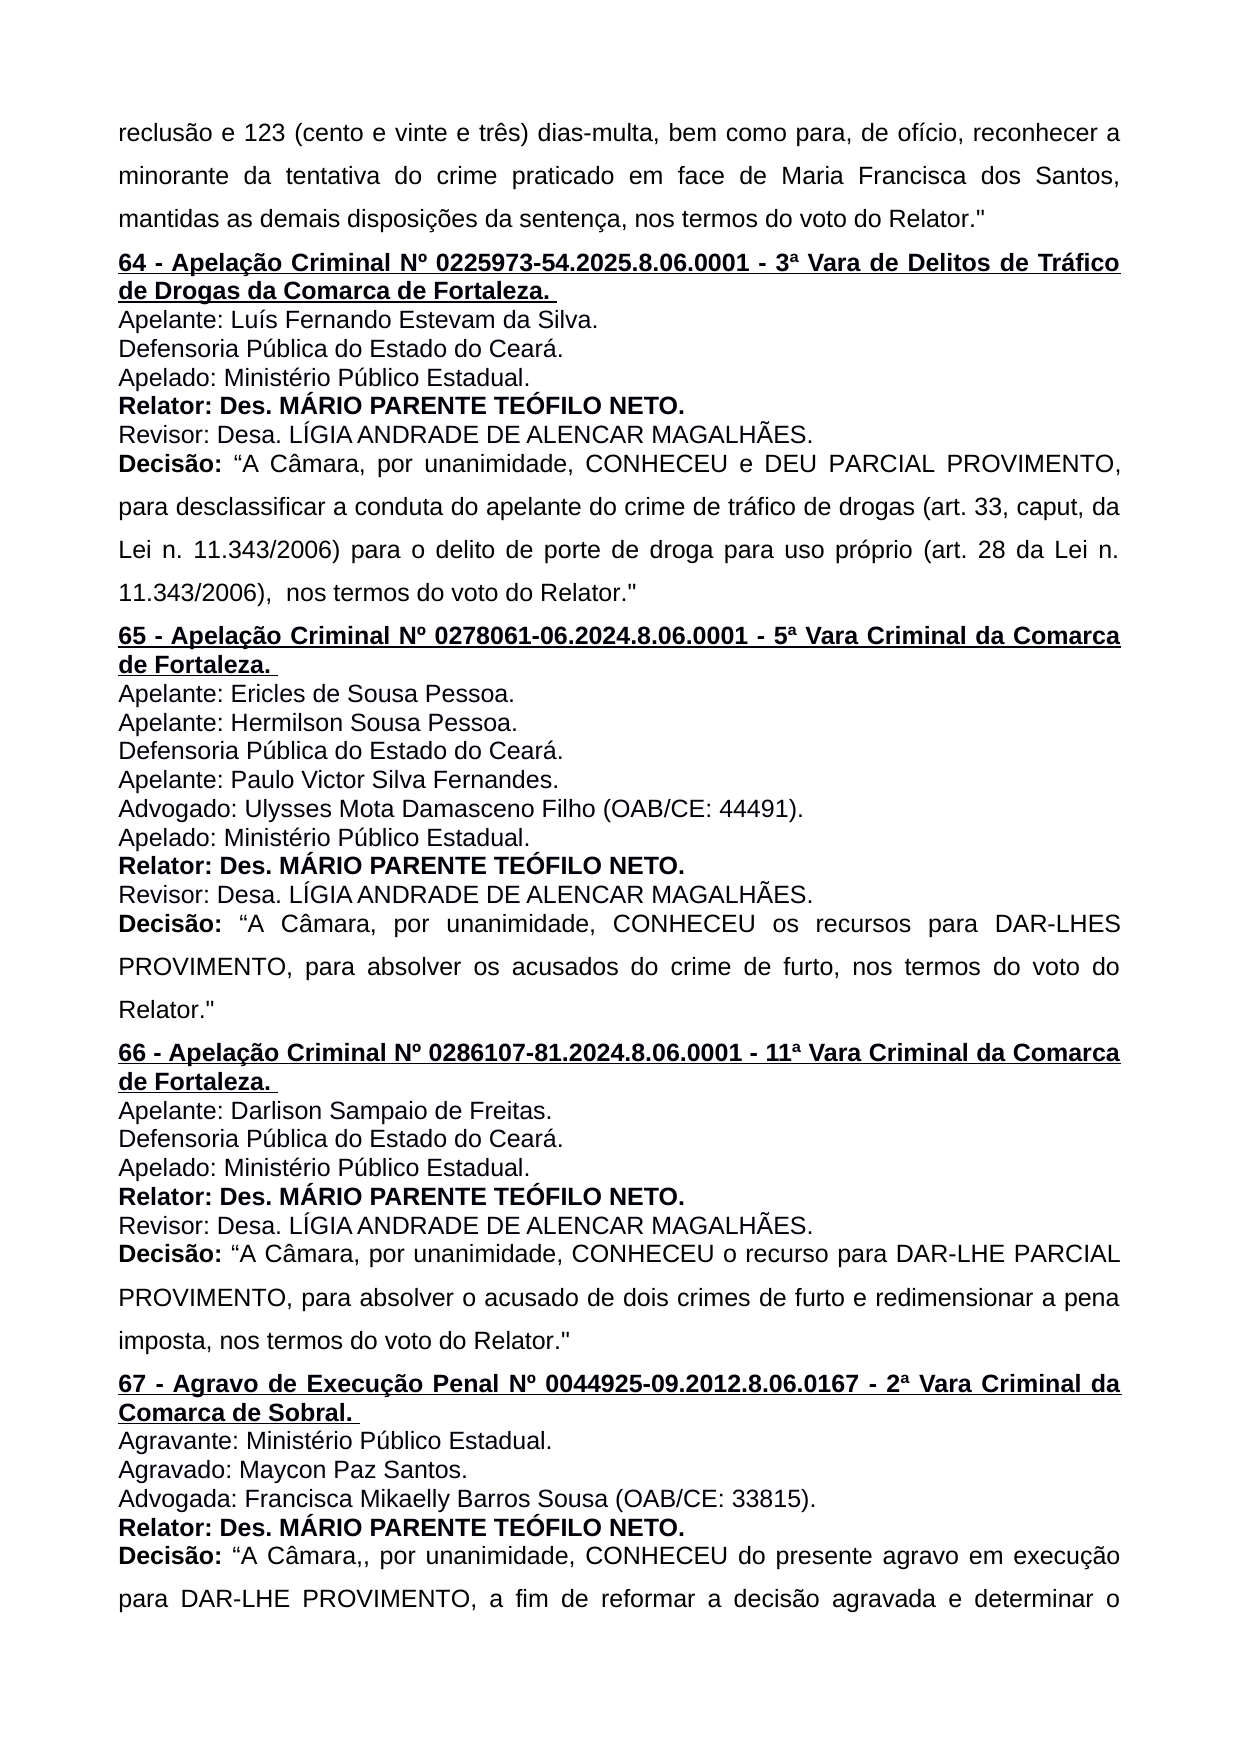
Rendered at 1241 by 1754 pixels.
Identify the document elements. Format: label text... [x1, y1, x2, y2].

text Revisor: Desa. LÍGIA ANDRADE DE ALENCAR MAGALHÃES. [118, 880, 1122, 909]
text Apelante: Luís Fernando Estevam da Silva. [118, 305, 1122, 334]
text Apelado: Ministério Público Estadual. [118, 822, 1122, 851]
text Decisão: “A Câmara, por unanimidade, CONHECEU os recursos para DAR-LHES PROVIMENTO, para absolver os acusados do crime de furto, nos termos do voto do Relator." [118, 909, 1122, 1024]
text Relator: Des. MÁRIO PARENTE TEÓFILO NETO. [118, 391, 1122, 420]
text Defensoria Pública do Estado do Ceará. [118, 334, 1122, 362]
text Decisão: “A Câmara,, por unanimidade, CONHECEU do presente agravo em execução para DAR-LHE PROVIMENTO, a fim de reformar a decisão agravada e determinar o [118, 1541, 1122, 1613]
text Apelante: Darlison Sampaio de Freitas. [118, 1096, 1122, 1124]
text 65 - Apelação Criminal Nº 0278061-06.2024.8.06.0001 - 5ª Vara Criminal da Comarca de Fortaleza. [118, 621, 1122, 679]
text Agravante: Ministério Público Estadual. [118, 1426, 1122, 1455]
text Decisão: “A Câmara, por unanimidade, CONHECEU e DEU PARCIAL PROVIMENTO, para desclassificar a conduta do apelante do crime de tráfico de drogas (art. 33, caput, da Lei n. 11.343/2006) para o delito de porte de droga para uso próprio (art. 28 da Lei n. 11.343/2006), nos termos do voto do Relator." [118, 449, 1122, 607]
text 67 - Agravo de Execução Penal Nº 0044925-09.2012.8.06.0167 - 2ª Vara Criminal da [118, 1369, 1122, 1394]
text Relator: Des. MÁRIO PARENTE TEÓFILO NETO. [118, 851, 1122, 880]
text Apelante: Hermilson Sousa Pessoa. [118, 707, 1122, 736]
text Comarca de Sobral. [118, 1395, 1122, 1426]
text Defensoria Pública do Estado do Ceará. [118, 736, 1122, 765]
text Agravado: Maycon Paz Santos. [118, 1455, 1122, 1484]
text Apelante: Ericles de Sousa Pessoa. [118, 679, 1122, 707]
text reclusão e 123 (cento e vinte e três) dias-multa, bem como para, de ofício, reconhecer a minorante da tentativa do crime praticado em face de Maria Francisca dos Santos, mantidas as demais disposições da sentença, nos termos do voto do Relator." [118, 118, 1122, 233]
text 64 - Apelação Criminal Nº 0225973-54.2025.8.06.0001 - 3ª Vara de Delitos de Tráfico de Drogas da Comarca de Fortaleza. [118, 247, 1122, 305]
text Revisor: Desa. LÍGIA ANDRADE DE ALENCAR MAGALHÃES. [118, 420, 1122, 449]
text 66 - Apelação Criminal Nº 0286107-81.2024.8.06.0001 - 11ª Vara Criminal da Comarca de Fortaleza. [118, 1038, 1122, 1096]
text Relator: Des. MÁRIO PARENTE TEÓFILO NETO. [118, 1512, 1122, 1541]
text Apelante: Paulo Victor Silva Fernandes. [118, 765, 1122, 794]
text Defensoria Pública do Estado do Ceará. [118, 1124, 1122, 1153]
text Revisor: Desa. LÍGIA ANDRADE DE ALENCAR MAGALHÃES. [118, 1211, 1122, 1239]
text Apelado: Ministério Público Estadual. [118, 1153, 1122, 1182]
text Relator: Des. MÁRIO PARENTE TEÓFILO NETO. [118, 1182, 1122, 1211]
text Decisão: “A Câmara, por unanimidade, CONHECEU o recurso para DAR-LHE PARCIAL PROVIMENTO, para absolver o acusado de dois crimes de furto e redimensionar a pena imposta, nos termos do voto do Relator." [118, 1239, 1122, 1354]
text Apelado: Ministério Público Estadual. [118, 362, 1122, 391]
text Advogada: Francisca Mikaelly Barros Sousa (OAB/CE: 33815). [118, 1484, 1122, 1512]
text Advogado: Ulysses Mota Damasceno Filho (OAB/CE: 44491). [118, 794, 1122, 822]
